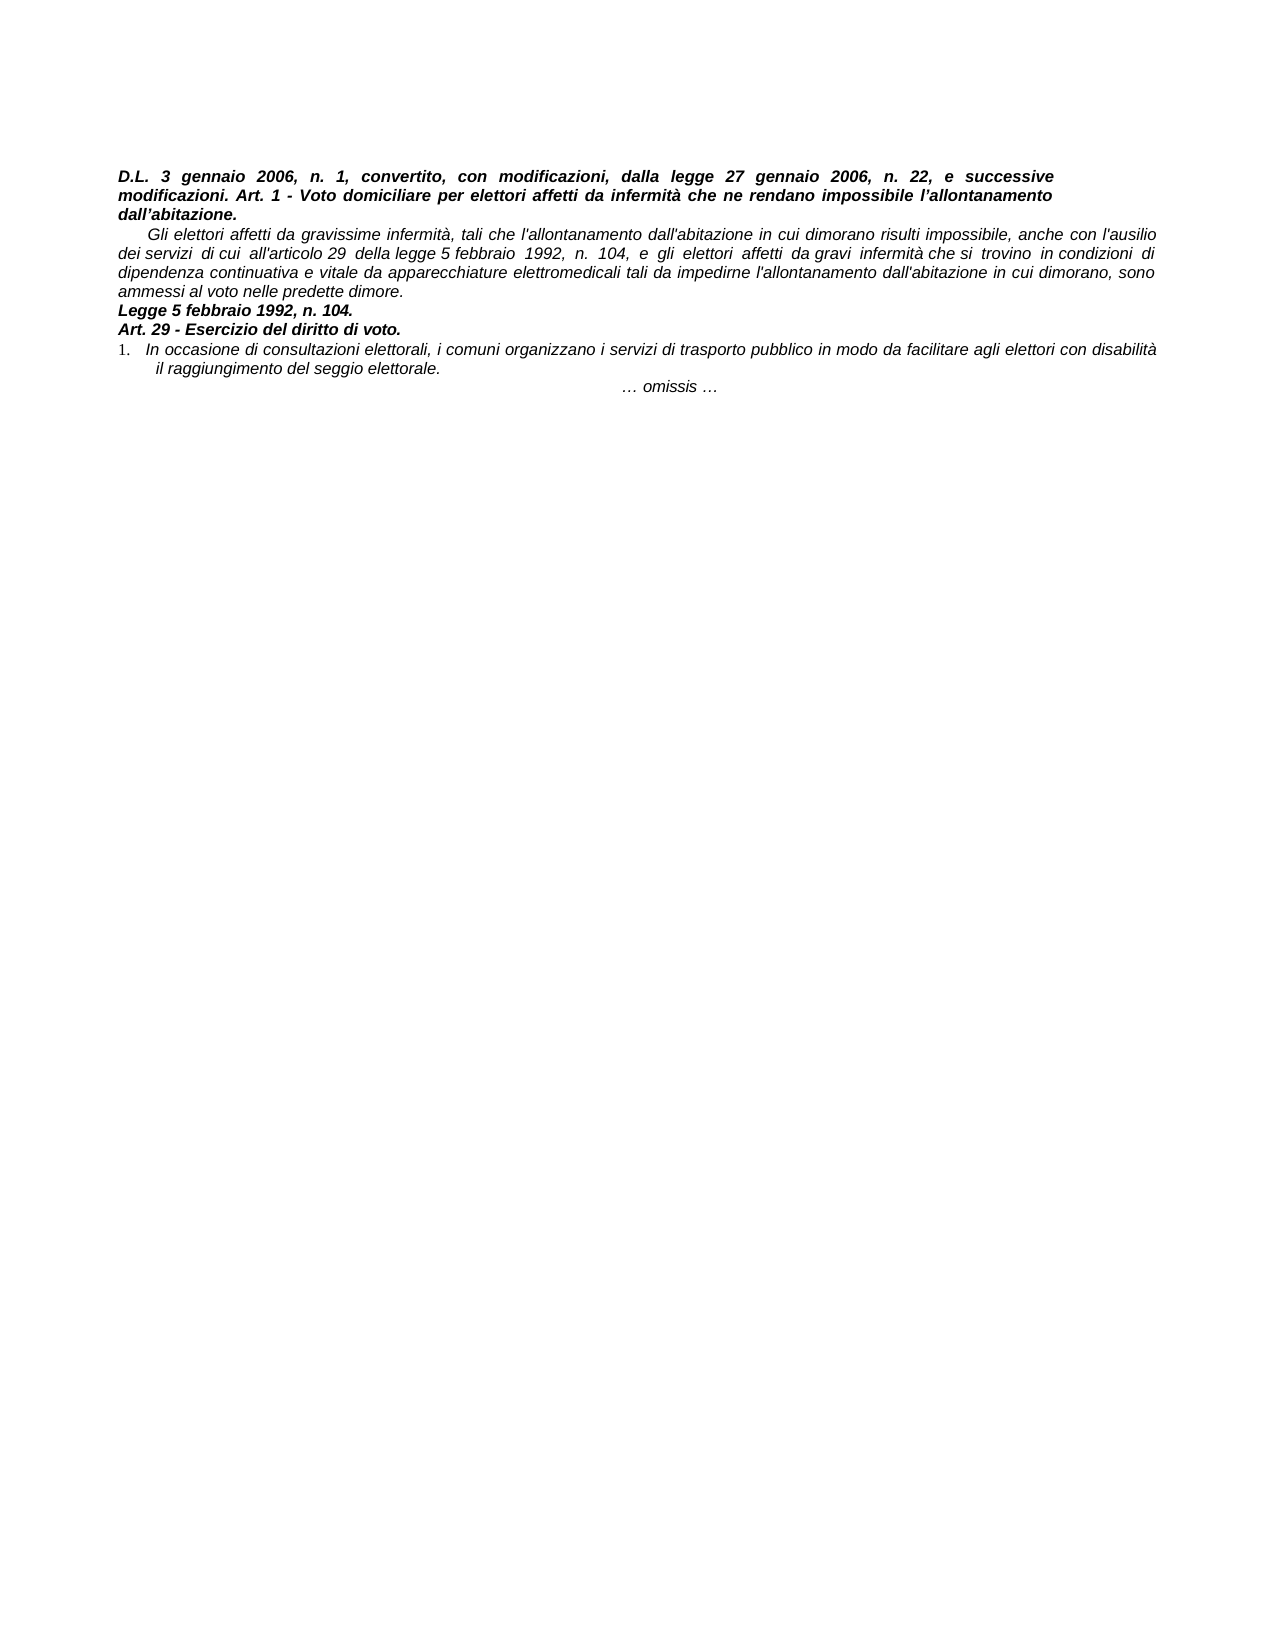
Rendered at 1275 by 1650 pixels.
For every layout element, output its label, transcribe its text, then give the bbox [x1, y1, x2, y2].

text Art. 29 - Esercizio del diritto di voto. [118, 320, 1162, 339]
text D.L. 3 gennaio 2006, n. 1, convertito, con modificazioni, dalla legge 27 gennaio 2006, n. 22, e successive modificazioni. Art. 1 - Voto domiciliare per elettori affetti da infermità che ne rendano impossibile l’allontanamento dall’abitazione. [118, 167, 1056, 224]
text Legge 5 febbraio 1992, n. 104. [118, 301, 1162, 320]
text … omissis … [181, 378, 1162, 397]
text 1. In occasione di consultazioni elettorali, i comuni organizzano i servizi di trasporto pubblico in modo da facilitare agli elettori con disabilità il raggiungimento del seggio elettorale. [118, 339, 1158, 378]
text Gli elettori affetti da gravissime infermità, tali che l'allontanamento dall'abitazione in cui dimorano risulti impossibile, anche con l'ausilio dei servizi di cui all'articolo 29 della legge 5 febbraio 1992, n. 104, e gli elettori affetti da gravi infermità che si trovino in condizioni di dipendenza continuativa e vitale da apparecchiature elettromedicali tali da impedirne l'allontanamento dall'abitazione in cui dimorano, sono ammessi al voto nelle predette dimore. [118, 224, 1157, 301]
